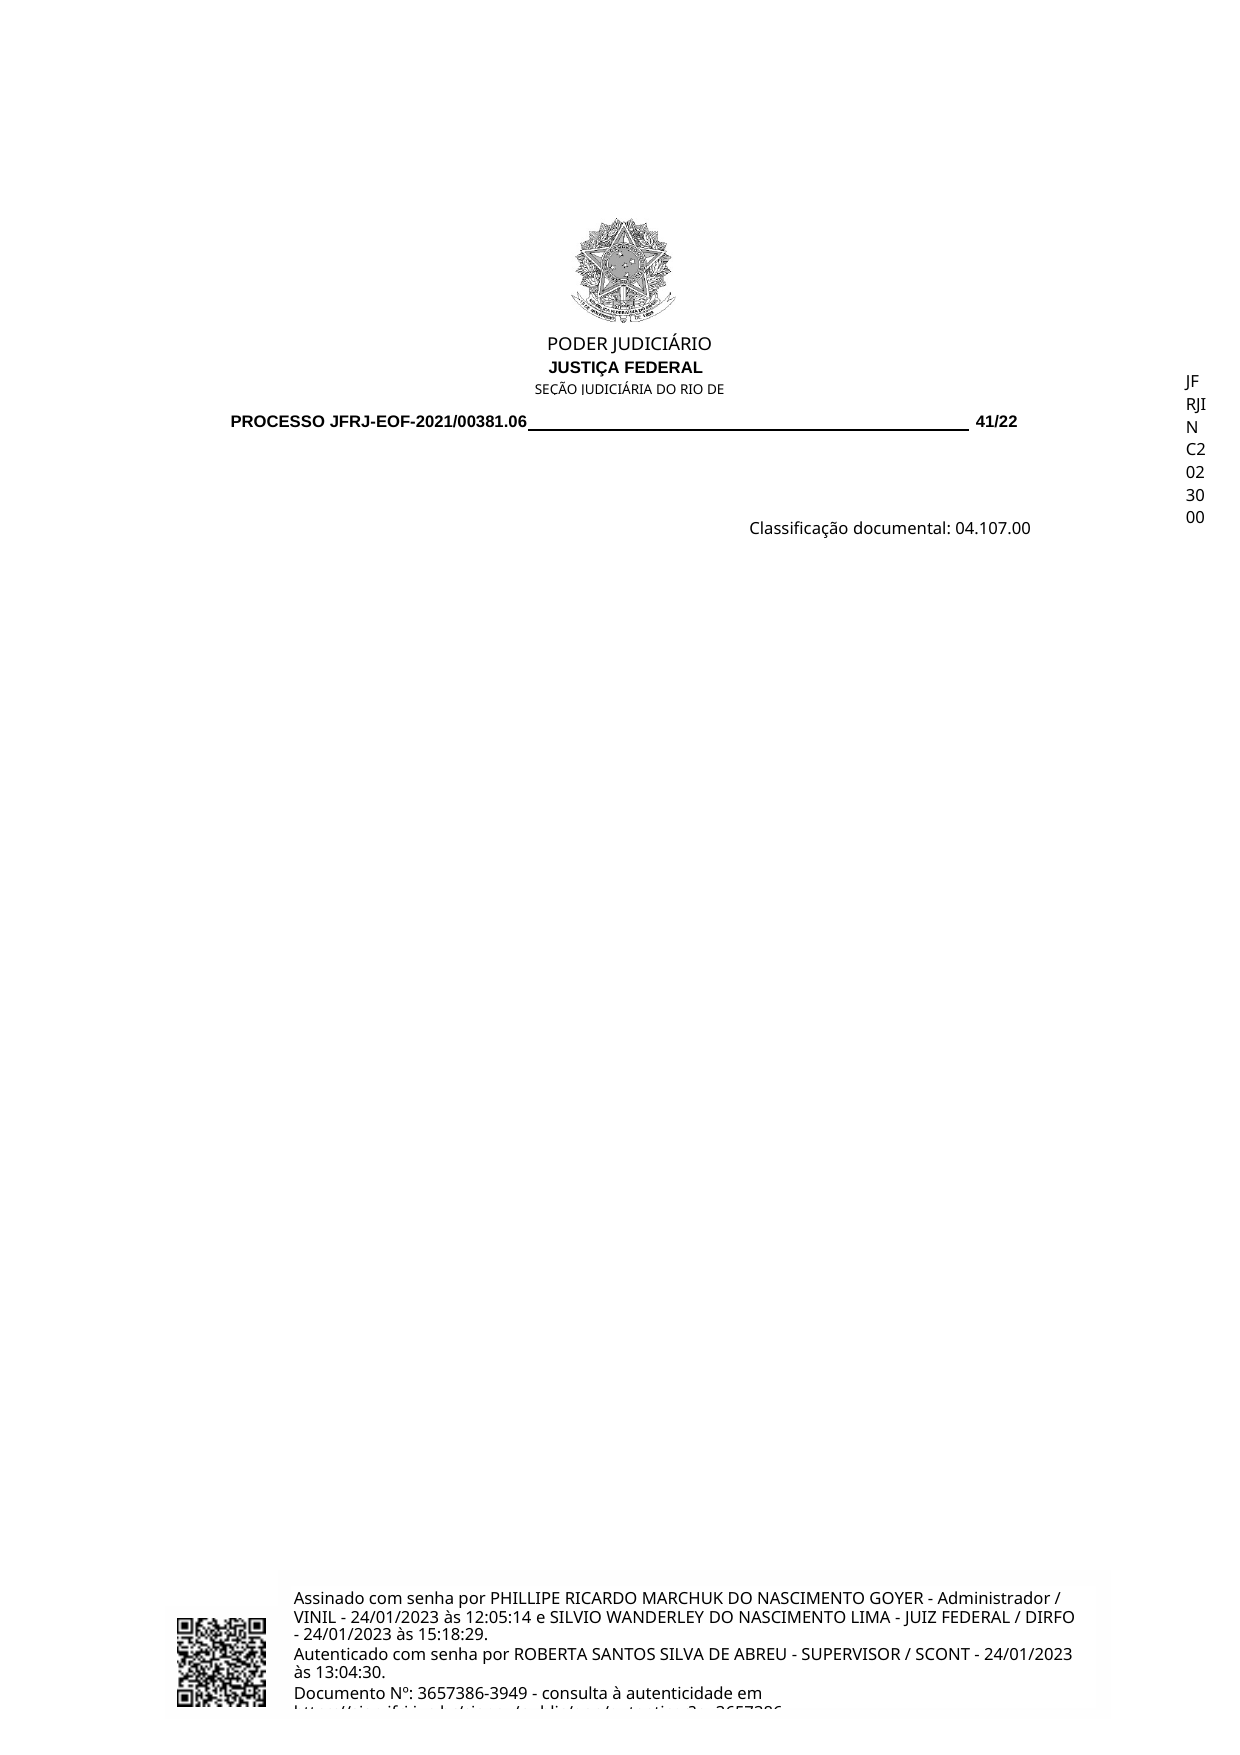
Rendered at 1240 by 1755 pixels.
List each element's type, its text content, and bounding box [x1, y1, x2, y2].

text JFRJINC202300014 [1186, 370, 1206, 524]
text Classificação documental: 04.107.00 [749, 368, 1227, 539]
